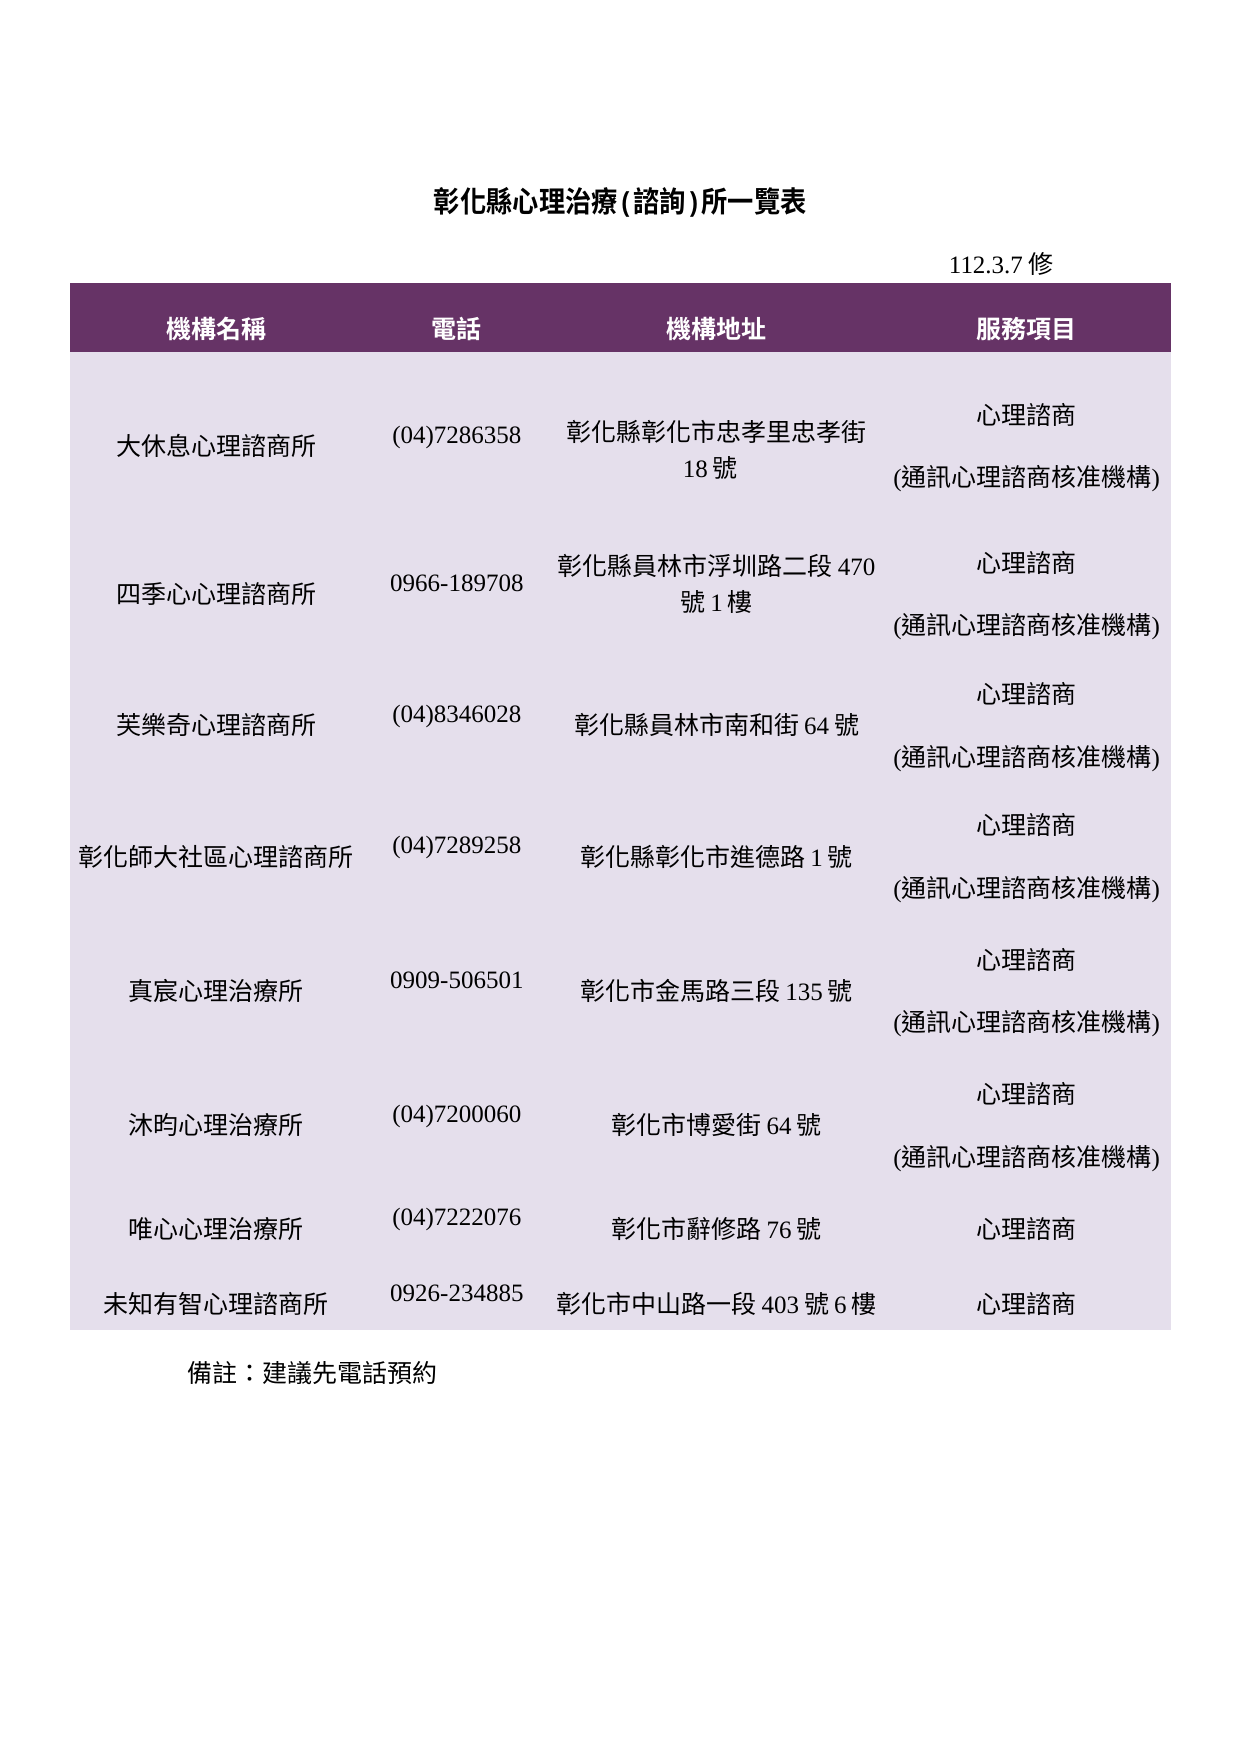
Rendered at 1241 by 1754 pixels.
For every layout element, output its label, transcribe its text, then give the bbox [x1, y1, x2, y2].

table_cell 彰化縣彰化市忠孝里忠孝街18號 [551, 352, 882, 517]
text 112.3.7修 [187, 221, 1053, 283]
table_header 電話 [362, 283, 551, 352]
table_cell 0909-506501 [362, 910, 551, 1048]
table_cell (04)7222076 [362, 1179, 551, 1255]
table_cell 0966-189708 [362, 517, 551, 648]
text 彰化縣心理治療(諮詢)所一覽表 [187, 158, 1053, 221]
table_cell (04)7200060 [362, 1048, 551, 1179]
table_cell 心理諮商 (通訊心理諮商核准機構) [882, 352, 1171, 517]
table_cell 0926-234885 [362, 1255, 551, 1330]
table_cell 彰化縣彰化市進德路1號 [551, 779, 882, 910]
table_header 機構地址 [551, 283, 882, 352]
table_cell 心理諮商 [882, 1255, 1171, 1330]
table_cell 心理諮商 (通訊心理諮商核准機構) [882, 779, 1171, 910]
table_cell 沐昀心理治療所 [70, 1048, 362, 1179]
table_cell 未知有智心理諮商所 [70, 1255, 362, 1330]
table_cell (04)7286358 [362, 352, 551, 517]
table_cell 唯心心理治療所 [70, 1179, 362, 1255]
table_cell 心理諮商 (通訊心理諮商核准機構) [882, 910, 1171, 1048]
table_cell 四季心心理諮商所 [70, 517, 362, 648]
table_cell 彰化縣員林市浮圳路二段470號1樓 [551, 517, 882, 648]
table_header 機構名稱 [70, 283, 362, 352]
table_cell 心理諮商 (通訊心理諮商核准機構) [882, 1048, 1171, 1179]
table_cell 心理諮商 (通訊心理諮商核准機構) [882, 517, 1171, 648]
table_cell 彰化縣員林市南和街64號 [551, 648, 882, 779]
table_cell 彰化師大社區心理諮商所 [70, 779, 362, 910]
table_cell 彰化市中山路一段403號6樓 [551, 1255, 882, 1330]
table_cell 心理諮商 (通訊心理諮商核准機構) [882, 648, 1171, 779]
table_header 服務項目 [882, 283, 1171, 352]
table_cell (04)8346028 [362, 648, 551, 779]
table_cell 大休息心理諮商所 [70, 352, 362, 517]
table_cell 彰化市辭修路76號 [551, 1179, 882, 1255]
table_cell 彰化市博愛街64號 [551, 1048, 882, 1179]
table_cell 心理諮商 [882, 1179, 1171, 1255]
text 備註：建議先電話預約 [187, 1330, 1053, 1393]
table_cell (04)7289258 [362, 779, 551, 910]
table_cell 芙樂奇心理諮商所 [70, 648, 362, 779]
table_cell 彰化市金馬路三段135號 [551, 910, 882, 1048]
table_cell 真宸心理治療所 [70, 910, 362, 1048]
